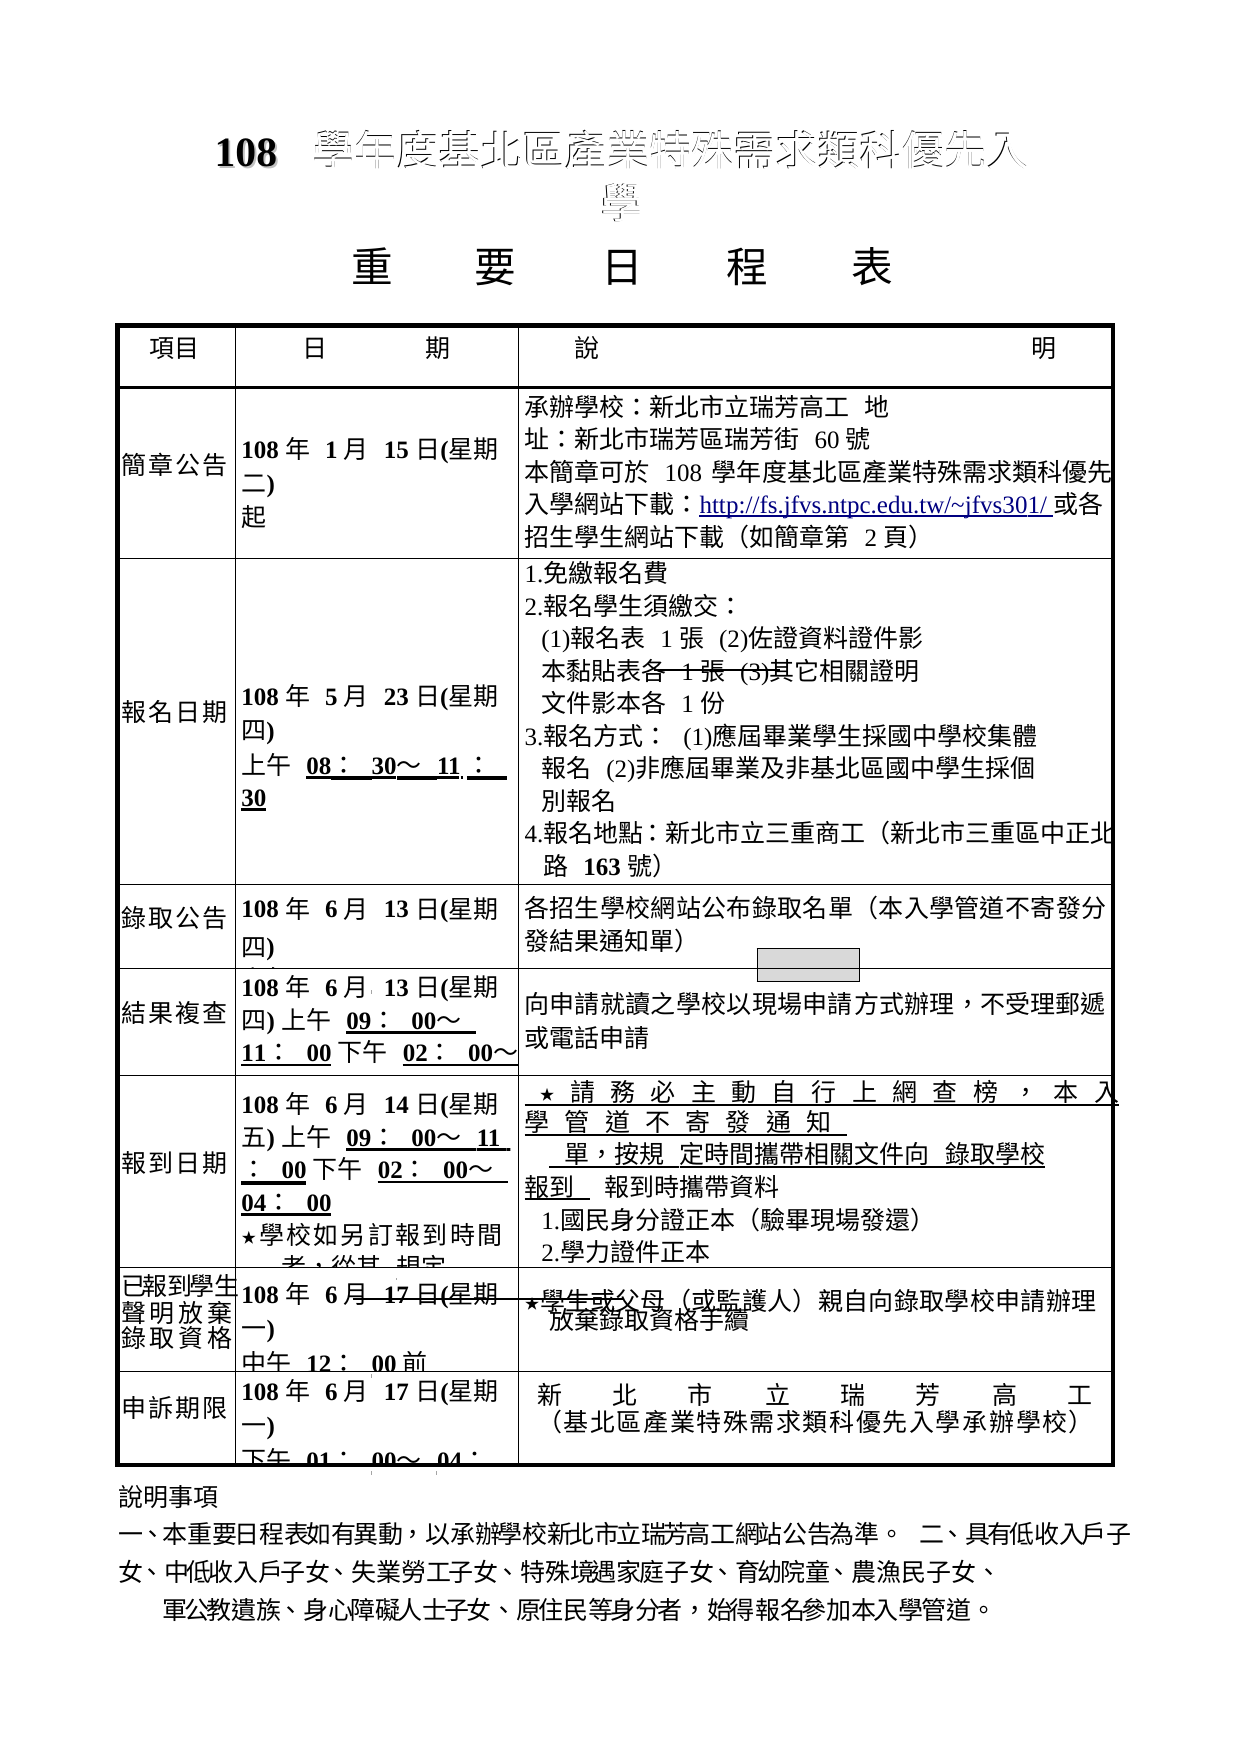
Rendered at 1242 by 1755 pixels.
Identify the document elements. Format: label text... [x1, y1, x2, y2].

table_header 項目 [120, 328, 235, 386]
table_cell 各招生學校網站公布錄取名單（本入學管道不寄發分 發結果通知單） [519, 885, 1111, 968]
text 108 學年度基北區產業特殊需求類科優先入學 [198, 123, 1045, 228]
text 一、本重要日程表如有異動，以承辦學校新北市立瑞芳高工網站公告為準。 二、具有低收入戶子女、中低收入戶子女、失業勞工子女、特殊境遇家庭子女、育幼院童、農漁民子女、 [118, 1514, 1139, 1589]
table_cell 108 年 6 月 17 日(星期一) 下午 01： 00～ 04： 00 止 [236, 1372, 518, 1463]
table_cell 新 北 市 立 瑞 芳 高 工 （基北區產業特殊需求類科優先入學承辦學校） [519, 1372, 1111, 1463]
table_header 說 明 [519, 328, 1111, 386]
text 重 要 日 程 表 [343, 237, 900, 294]
table_cell 報到日期 [120, 1076, 235, 1267]
table_cell ★學生或父母（或監護人）親自向錄取學校申請辦理 放棄錄取資格手續 [519, 1268, 1111, 1371]
table_cell ★ 請 務 必 主 動 自 行 上 網 查 榜 ， 本 入 學 管 道 不 寄 發 通 知 單，按規 定時間攜帶相關文件向 錄取學校報到 報到時攜帶資料 1.國民身分證正本（驗畢現場發還） 2.學力證件正本 3.相關證明文件正本（驗畢現場發還） [519, 1076, 1111, 1267]
table_cell 申訴期限 [120, 1372, 235, 1463]
table_cell 報名日期 [120, 559, 235, 884]
text 說明事項 [118, 1480, 1146, 1511]
table_cell 結果複查 [120, 969, 235, 1075]
table_cell 108 年 6 月 13 日(星期四) 上午 09： 00～ 11： 00 下午 02： 00～ 04： 00 [236, 969, 518, 1075]
table_cell 承辦學校：新北市立瑞芳高工 地址：新北市瑞芳區瑞芳街 60 號 本簡章可於 108 學年度基北區產業特殊需求類科優先 入學網站下載：http://fs.jfvs.ntpc.edu.tw/~jfvs301/ 或各招生學生網站下載（如簡章第 2 頁） [519, 389, 1111, 558]
table_cell 108 年 6 月 13 日(星期四) 上午 09： 00 [236, 885, 518, 968]
table_cell 1.免繳報名費 2.報名學生須繳交： (1)報名表 1 張 (2)佐證資料證件影本黏貼表各 1 張 (3)其它相關證明文件影本各 1 份 3.報名方式： (1)應屆畢業學生採國中學校集體報名 (2)非應屆畢業及非基北區國中學生採個別報名 4.報名地點：新北市立三重商工（新北市三重區中正北 路 163 號） [519, 559, 1111, 884]
table_cell 已報到學生 聲明放棄 錄取資格 [120, 1268, 235, 1371]
text 軍公教遺族、身心障礙人士子女、原住民等身分者，始得報名參加本入學管道。 [162, 1589, 1146, 1624]
table_cell 108 年 6 月 14 日(星期五) 上午 09： 00～ 11 ： 00 下午 02： 00～ 04： 00 ★學校如另訂報到時間 者，從其 規定 [236, 1076, 518, 1267]
table_cell 簡章公告 [120, 389, 235, 558]
table_header 日 期 [236, 328, 518, 386]
table_cell 108 年 1 月 15 日(星期二) 起 [236, 389, 518, 558]
table_cell 108 年 5 月 23 日(星期四) 上午 08： 30～ 11 ： 30 [236, 559, 518, 884]
table_cell 錄取公告 [120, 885, 235, 968]
table_cell 108 年 6 月 17 日(星期一) 中午 12： 00 前 [236, 1268, 518, 1371]
table_cell 向申請就讀之學校以現場申請方式辦理，不受理郵遞 或電話申請 [519, 969, 1111, 1075]
